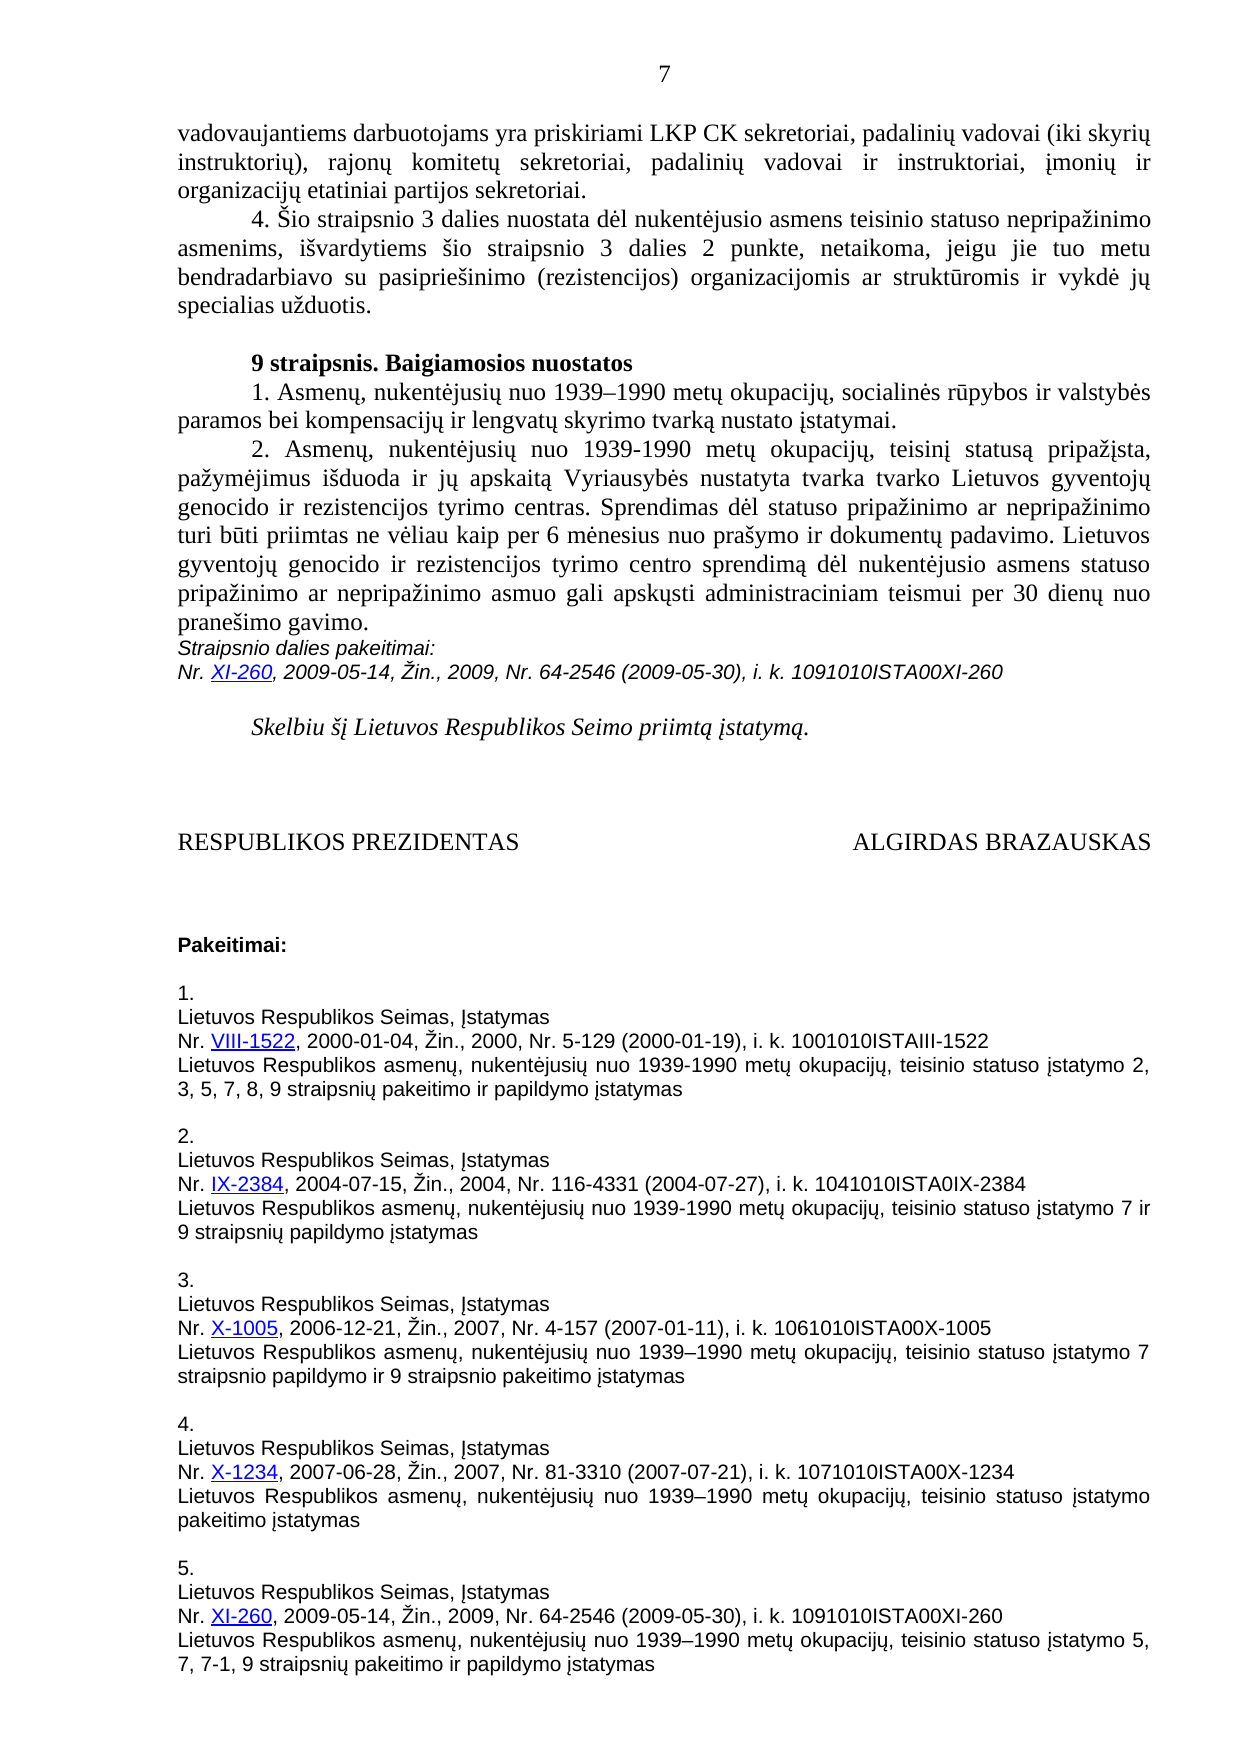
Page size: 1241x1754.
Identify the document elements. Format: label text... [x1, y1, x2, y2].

text vadovaujantiems darbuotojams yra priskiriami LKP CK sekretoriai, padalinių vadovai (iki skyrių instruktorių), rajonų komitetų sekretoriai, padalinių vadovai ir instruktoriai, įmonių ir organizacijų etatiniai partijos sekretoriai. [177, 118, 1152, 204]
text 4. Šio straipsnio 3 dalies nuostata dėl nukentėjusio asmens teisinio statuso nepripažinimo asmenims, išvardytiems šio straipsnio 3 dalies 2 punkte, netaikoma, jeigu jie tuo metu bendradarbiavo su pasipriešinimo (rezistencijos) organizacijomis ar struktūromis ir vykdė jų specialias užduotis. [177, 204, 1152, 319]
text Nr. VIII-1522, 2000-01-04, Žin., 2000, Nr. 5-129 (2000-01-19), i. k. 1001010ISTAIII-1522 [177, 1028, 1152, 1052]
text Nr. XI-260, 2009-05-14, Žin., 2009, Nr. 64-2546 (2009-05-30), i. k. 1091010ISTA00XI-260 [177, 1603, 1152, 1627]
text 4. [177, 1412, 1152, 1436]
text Nr. X-1005, 2006-12-21, Žin., 2007, Nr. 4-157 (2007-01-11), i. k. 1061010ISTA00X-1005 [177, 1316, 1152, 1340]
text Lietuvos Respublikos asmenų, nukentėjusių nuo 1939-1990 metų okupacijų, teisinio statuso įstatymo 2, 3, 5, 7, 8, 9 straipsnių pakeitimo ir papildymo įstatymas [177, 1052, 1152, 1100]
text Nr. XI-260, 2009-05-14, Žin., 2009, Nr. 64-2546 (2009-05-30), i. k. 1091010ISTA00XI-260 [177, 659, 1152, 683]
text 2. Asmenų, nukentėjusių nuo 1939-1990 metų okupacijų, teisinį statusą pripažįsta, pažymėjimus išduoda ir jų apskaitą Vyriausybės nustatyta tvarka tvarko Lietuvos gyventojų genocido ir rezistencijos tyrimo centras. Sprendimas dėl statuso pripažinimo ar nepripažinimo turi būti priimtas ne vėliau kaip per 6 mėnesius nuo prašymo ir dokumentų padavimo. Lietuvos gyventojų genocido ir rezistencijos tyrimo centro sprendimą dėl nukentėjusio asmens statuso pripažinimo ar nepripažinimo asmuo gali apskųsti administraciniam teismui per 30 dienų nuo pranešimo gavimo. [177, 434, 1152, 636]
text Nr. IX-2384, 2004-07-15, Žin., 2004, Nr. 116-4331 (2004-07-27), i. k. 1041010ISTA0IX-2384 [177, 1172, 1152, 1196]
text 2. [177, 1124, 1152, 1148]
text Lietuvos Respublikos asmenų, nukentėjusių nuo 1939–1990 metų okupacijų, teisinio statuso įstatymo pakeitimo įstatymas [177, 1484, 1152, 1532]
text Pakeitimai: [177, 933, 1152, 957]
text Straipsnio dalies pakeitimai: [177, 636, 1152, 659]
text Lietuvos Respublikos Seimas, Įstatymas [177, 1436, 1152, 1460]
text Lietuvos Respublikos Seimas, Įstatymas [177, 1148, 1152, 1172]
text Nr. X-1234, 2007-06-28, Žin., 2007, Nr. 81-3310 (2007-07-21), i. k. 1071010ISTA00X-1234 [177, 1460, 1152, 1484]
text Lietuvos Respublikos Seimas, Įstatymas [177, 1004, 1152, 1028]
text Skelbiu šį Lietuvos Respublikos Seimo priimtą įstatymą. [177, 712, 1152, 741]
text RESPUBLIKOS PREZIDENTAS ALGIRDAS BRAZAUSKAS [177, 827, 1152, 856]
text 9 straipsnis. Baigiamosios nuostatos [177, 348, 1152, 377]
text 5. [177, 1556, 1152, 1579]
text Lietuvos Respublikos asmenų, nukentėjusių nuo 1939–1990 metų okupacijų, teisinio statuso įstatymo 7 straipsnio papildymo ir 9 straipsnio pakeitimo įstatymas [177, 1340, 1152, 1388]
text 1. Asmenų, nukentėjusių nuo 1939–1990 metų okupacijų, socialinės rūpybos ir valstybės paramos bei kompensacijų ir lengvatų skyrimo tvarką nustato įstatymai. [177, 377, 1152, 434]
text 3. [177, 1268, 1152, 1292]
text Lietuvos Respublikos Seimas, Įstatymas [177, 1292, 1152, 1316]
text Lietuvos Respublikos Seimas, Įstatymas [177, 1579, 1152, 1603]
text Lietuvos Respublikos asmenų, nukentėjusių nuo 1939-1990 metų okupacijų, teisinio statuso įstatymo 7 ir 9 straipsnių papildymo įstatymas [177, 1196, 1152, 1244]
text Lietuvos Respublikos asmenų, nukentėjusių nuo 1939–1990 metų okupacijų, teisinio statuso įstatymo 5, 7, 7-1, 9 straipsnių pakeitimo ir papildymo įstatymas [177, 1627, 1152, 1675]
text 1. [177, 981, 1152, 1004]
